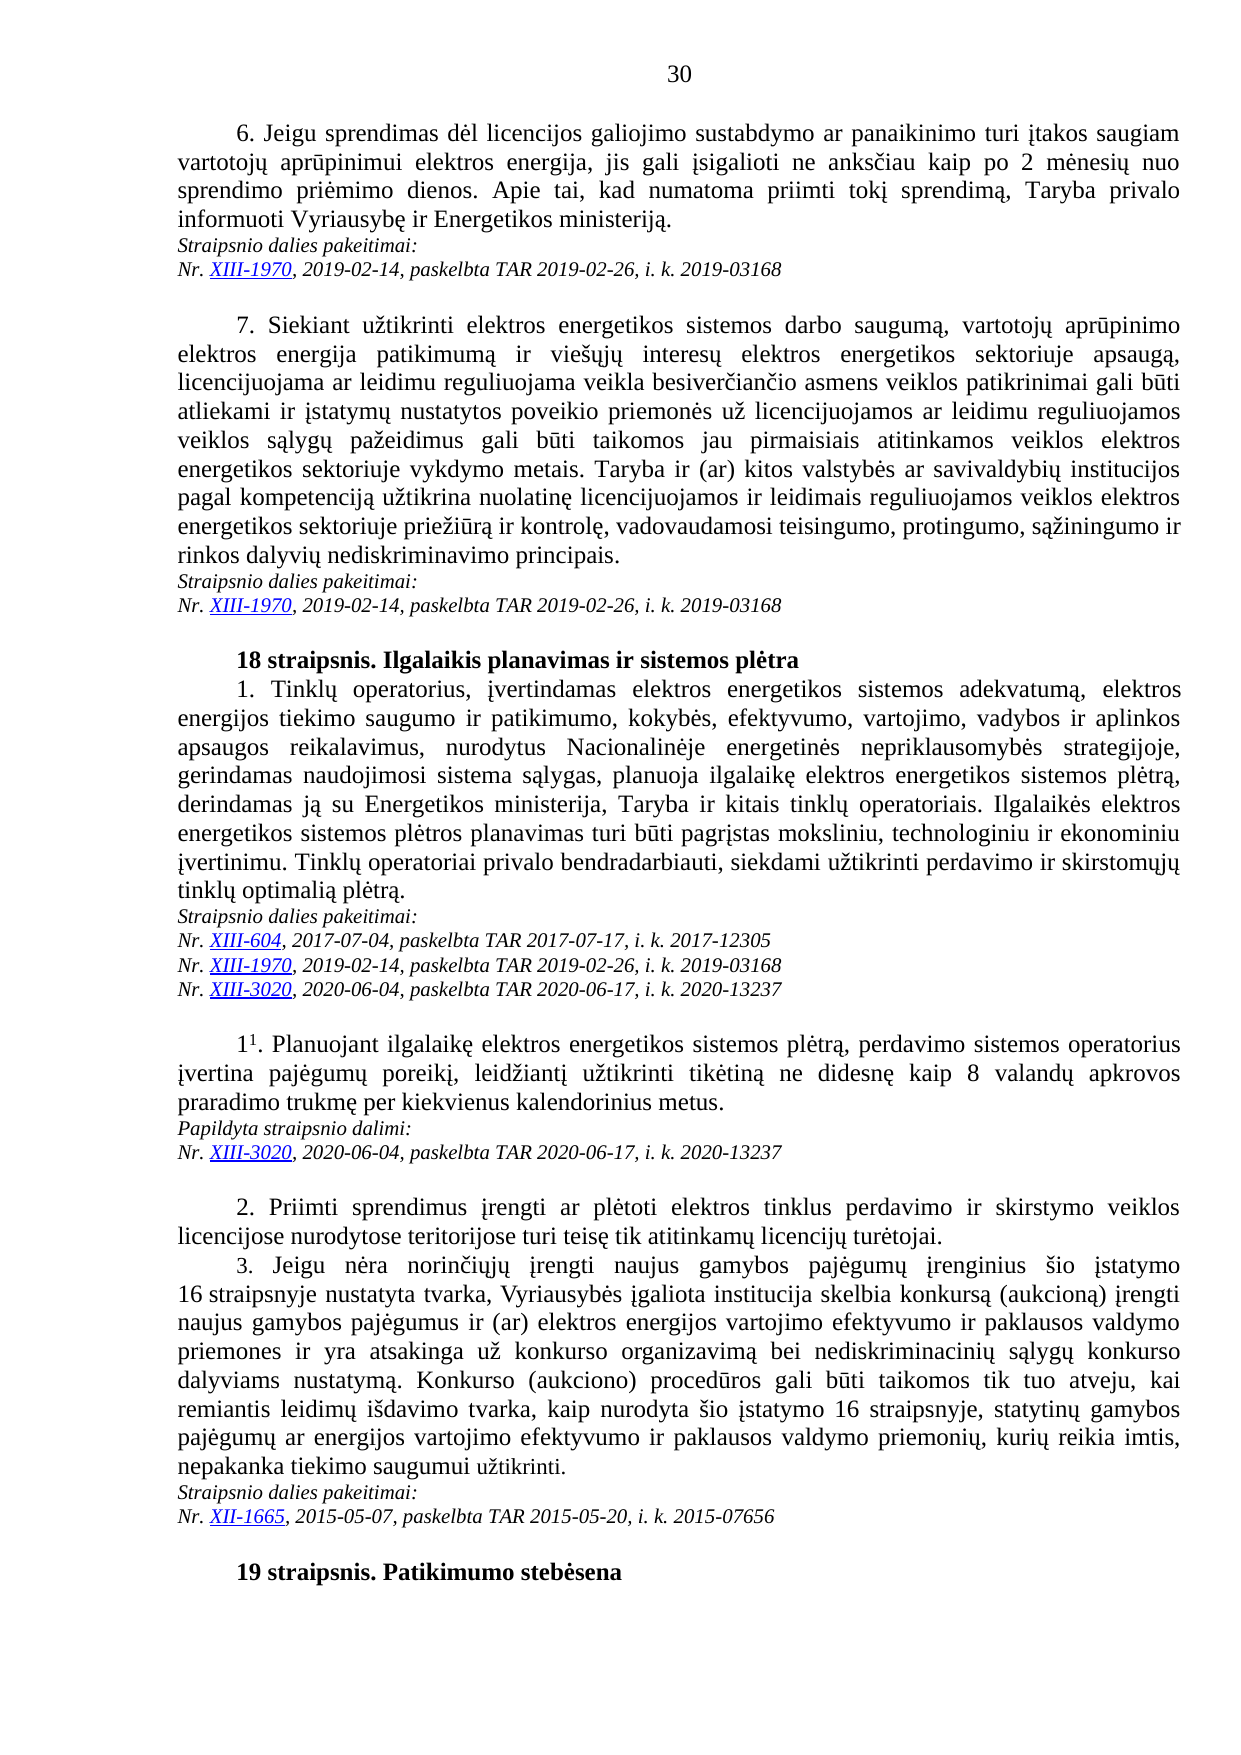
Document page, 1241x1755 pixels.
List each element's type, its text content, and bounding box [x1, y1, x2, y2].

text Nr. XIII-1970, 2019-02-14, paskelbta TAR 2019-02-26, i. k. 2019-03168 [177, 952, 1181, 977]
text Straipsnio dalies pakeitimai: [177, 233, 1181, 257]
text 18 straipsnis. Ilgalaikis planavimas ir sistemos plėtra [177, 646, 1181, 674]
text Papildyta straipsnio dalimi: [177, 1116, 1181, 1140]
text Straipsnio dalies pakeitimai: [177, 569, 1181, 593]
text 11. Planuojant ilgalaikę elektros energetikos sistemos plėtrą, perdavimo sistemos operatorius įvertina pajėgumų poreikį, leidžiantį užtikrinti tikėtiną ne didesnę kaip 8 valandų apkrovos praradimo trukmę per kiekvienus kalendorinius metus. [177, 1029, 1181, 1116]
text 2. Priimti sprendimus įrengti ar plėtoti elektros tinklus perdavimo ir skirstymo veiklos licencijose nurodytose teritorijose turi teisę tik atitinkamų licencijų turėtojai. [177, 1192, 1181, 1250]
text Nr. XIII-3020, 2020-06-04, paskelbta TAR 2020-06-17, i. k. 2020-13237 [177, 1140, 1181, 1164]
text Nr. XIII-1970, 2019-02-14, paskelbta TAR 2019-02-26, i. k. 2019-03168 [177, 593, 1181, 617]
text Nr. XIII-1970, 2019-02-14, paskelbta TAR 2019-02-26, i. k. 2019-03168 [177, 257, 1181, 281]
text Nr. XII-1665, 2015-05-07, paskelbta TAR 2015-05-20, i. k. 2015-07656 [177, 1504, 1181, 1528]
text Straipsnio dalies pakeitimai: [177, 904, 1181, 928]
text 19 straipsnis. Patikimumo stebėsena [177, 1557, 1181, 1586]
text Straipsnio dalies pakeitimai: [177, 1480, 1181, 1504]
text Nr. XIII-604, 2017-07-04, paskelbta TAR 2017-07-17, i. k. 2017-12305 [177, 928, 1181, 952]
text 1. Tinklų operatorius, įvertindamas elektros energetikos sistemos adekvatumą, elektros energijos tiekimo saugumo ir patikimumo, kokybės, efektyvumo, vartojimo, vadybos ir aplinkos apsaugos reikalavimus, nurodytus Nacionalinėje energetinės nepriklausomybės strategijoje, gerindamas naudojimosi sistema sąlygas, planuoja ilgalaikę elektros energetikos sistemos plėtrą, derindamas ją su Energetikos ministerija, Taryba ir kitais tinklų operatoriais. Ilgalaikės elektros energetikos sistemos plėtros planavimas turi būti pagrįstas moksliniu, technologiniu ir ekonominiu įvertinimu. Tinklų operatoriai privalo bendradarbiauti, siekdami užtikrinti perdavimo ir skirstomųjų tinklų optimalią plėtrą. [177, 674, 1181, 904]
text 6. Jeigu sprendimas dėl licencijos galiojimo sustabdymo ar panaikinimo turi įtakos saugiam vartotojų aprūpinimui elektros energija, jis gali įsigalioti ne anksčiau kaip po 2 mėnesių nuo sprendimo priėmimo dienos. Apie tai, kad numatoma priimti tokį sprendimą, Taryba privalo informuoti Vyriausybę ir Energetikos ministeriją. [177, 118, 1181, 233]
text 7. Siekiant užtikrinti elektros energetikos sistemos darbo saugumą, vartotojų aprūpinimo elektros energija patikimumą ir viešųjų interesų elektros energetikos sektoriuje apsaugą, licencijuojama ar leidimu reguliuojama veikla besiverčiančio asmens veiklos patikrinimai gali būti atliekami ir įstatymų nustatytos poveikio priemonės už licencijuojamos ar leidimu reguliuojamos veiklos sąlygų pažeidimus gali būti taikomos jau pirmaisiais atitinkamos veiklos elektros energetikos sektoriuje vykdymo metais. Taryba ir (ar) kitos valstybės ar savivaldybių institucijos pagal kompetenciją užtikrina nuolatinę licencijuojamos ir leidimais reguliuojamos veiklos elektros energetikos sektoriuje priežiūrą ir kontrolę, vadovaudamosi teisingumo, protingumo, sąžiningumo ir rinkos dalyvių nediskriminavimo principais. [177, 310, 1181, 569]
text Nr. XIII-3020, 2020-06-04, paskelbta TAR 2020-06-17, i. k. 2020-13237 [177, 977, 1181, 1001]
text 3. Jeigu nėra norinčiųjų įrengti naujus gamybos pajėgumų įrenginius šio įstatymo 16 straipsnyje nustatyta tvarka, Vyriausybės įgaliota institucija skelbia konkursą (aukcioną) įrengti naujus gamybos pajėgumus ir (ar) elektros energijos vartojimo efektyvumo ir paklausos valdymo priemones ir yra atsakinga už konkurso organizavimą bei nediskriminacinių sąlygų konkurso dalyviams nustatymą. Konkurso (aukciono) procedūros gali būti taikomos tik tuo atveju, kai remiantis leidimų išdavimo tvarka, kaip nurodyta šio įstatymo 16 straipsnyje, statytinų gamybos pajėgumų ar energijos vartojimo efektyvumo ir paklausos valdymo priemonių, kurių reikia imtis, nepakanka tiekimo saugumui užtikrinti. [177, 1250, 1181, 1480]
